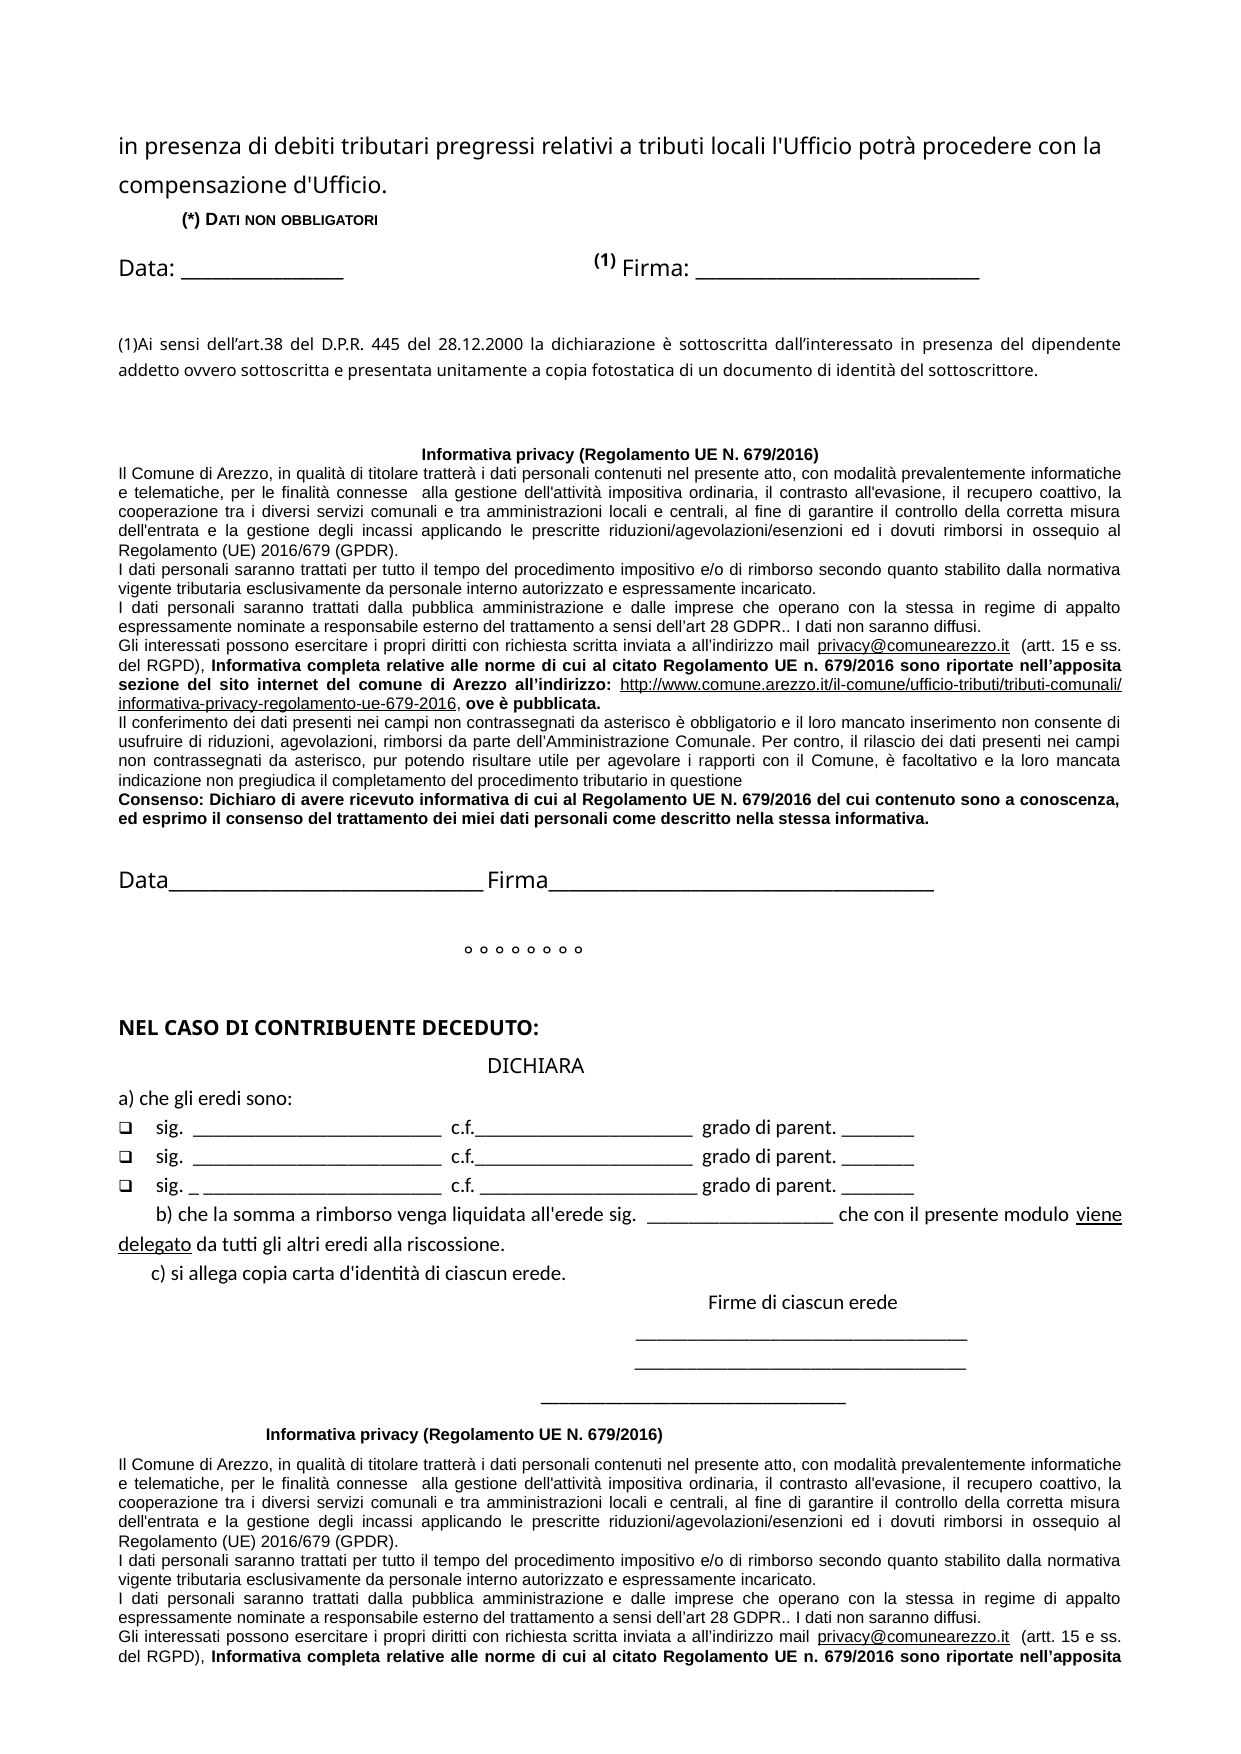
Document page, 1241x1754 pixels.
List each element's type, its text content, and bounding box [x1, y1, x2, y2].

text (*) Dati non obbligatori [118, 208, 1122, 239]
text in presenza di debiti tributari pregressi relativi a tributi locali l'Ufficio potrà procedere con la compensazione d'Ufficio. [118, 130, 1122, 201]
text c) si allega copia carta d'identità di ciascun erede. [118, 1260, 1122, 1285]
text Consenso: Dichiaro di avere ricevuto informativa di cui al Regolamento UE N. 679/2016 del cui contenuto sono a conoscenza, ed esprimo il consenso del trattamento dei miei dati personali come descritto nella stessa informativa. [118, 789, 1122, 828]
text Il Comune di Arezzo, in qualità di titolare tratterà i dati personali contenuti nel presente atto, con modalità prevalentemente informatiche e telematiche, per le finalità connesse alla gestione dell'attività impositiva ordinaria, il contrasto all'evasione, il recupero coattivo, la cooperazione tra i diversi servizi comunali e tra amministrazioni locali e centrali, al fine di garantire il controllo della corretta misura dell'entrata e la gestione degli incassi applicando le prescritte riduzioni/agevolazioni/esenzioni ed i dovuti rimborsi in ossequio al Regolamento (UE) 2016/679 (GPDR). [118, 464, 1122, 559]
text DICHIARA [118, 1049, 1122, 1080]
text Gli interessati possono esercitare i propri diritti con richiesta scritta inviata a all’indirizzo mail privacy@comunearezzo.it (artt. 15 e ss. del RGPD), Informativa completa relative alle norme di cui al citato Regolamento UE n. 679/2016 sono riportate nell’apposita sezione del sito internet del comune di Arezzo all’indirizzo: http://www.comune.arezzo.it/il-comune/ufficio-tributi/tributi-comunali/informativa-privacy-regolamento-ue-679-2016, ove è pubblicata. [118, 636, 1122, 713]
text _________________________________ Informativa privacy (Regolamento UE N. 679/2016) [118, 1377, 1122, 1447]
text I dati personali saranno trattati per tutto il tempo del procedimento impositivo e/o di rimborso secondo quanto stabilito dalla normativa vigente tributaria esclusivamente da personale interno autorizzato e espressamente incaricato. [118, 559, 1122, 598]
text (1)Ai sensi dell’art.38 del D.P.R. 445 del 28.12.2000 la dichiarazione è sottoscritta dall’interessato in presenza del dipendente addetto ovvero sottoscritta e presentata unitamente a copia fotostatica di un documento di identità del sottoscrittore. [118, 332, 1122, 381]
list sig. ________________________ c.f._____________________ grado di parent. _______ [118, 1114, 1122, 1139]
text b) che la somma a rimborso venga liquidata all'erede sig. __________________ che con il presente modulo viene delegato da tutti gli altri eredi alla riscossione. [118, 1202, 1122, 1256]
text NEL CASO DI CONTRIBUENTE DECEDUTO: [118, 1013, 1122, 1042]
text a) che gli eredi sono: [118, 1085, 1122, 1110]
text Il conferimento dei dati presenti nei campi non contrassegnati da asterisco è obbligatorio e il loro mancato inserimento non consente di usufruire di riduzioni, agevolazioni, rimborsi da parte dell’Amministrazione Comunale. Per contro, il rilascio dei dati presenti nei campi non contrassegnati da asterisco, pur potendo risultare utile per agevolare i rapporti con il Comune, è facoltativo e la loro mancata indicazione non pregiudica il completamento del procedimento tributario in questione [118, 713, 1122, 789]
text Data_______________________________ Firma______________________________________ [118, 864, 1122, 895]
text I dati personali saranno trattati dalla pubblica amministrazione e dalle imprese che operano con la stessa in regime di appalto espressamente nominate a responsabile esterno del trattamento a sensi dell’art 28 GDPR.. I dati non saranno diffusi. [118, 1589, 1122, 1627]
text Data: ________________ (1) Firma: ____________________________ [118, 247, 1122, 284]
text I dati personali saranno trattati per tutto il tempo del procedimento impositivo e/o di rimborso secondo quanto stabilito dalla normativa vigente tributaria esclusivamente da personale interno autorizzato e espressamente incaricato. [118, 1551, 1122, 1589]
text I dati personali saranno trattati dalla pubblica amministrazione e dalle imprese che operano con la stessa in regime di appalto espressamente nominate a responsabile esterno del trattamento a sensi dell’art 28 GDPR.. I dati non saranno diffusi. [118, 598, 1122, 636]
text Informativa privacy (Regolamento UE N. 679/2016) [118, 444, 1122, 464]
text Gli interessati possono esercitare i propri diritti con richiesta scritta inviata a all’indirizzo mail privacy@comunearezzo.it (artt. 15 e ss. del RGPD), Informativa completa relative alle norme di cui al citato Regolamento UE n. 679/2016 sono riportate nell’apposita sezione del sito internet del comune di Arezzo all’indirizzo: http://www.comune.arezzo.it/il-comune/ufficio-tributi/tributi-comunali/informativa-privacy-regolamento-ue-679-2016, ove è pubblicata. [118, 1627, 1122, 1666]
text Firme di ciascun erede [118, 1289, 1122, 1314]
text Il Comune di Arezzo, in qualità di titolare tratterà i dati personali contenuti nel presente atto, con modalità prevalentemente informatiche e telematiche, per le finalità connesse alla gestione dell'attività impositiva ordinaria, il contrasto all'evasione, il recupero coattivo, la cooperazione tra i diversi servizi comunali e tra amministrazioni locali e centrali, al fine di garantire il controllo della corretta misura dell'entrata e la gestione degli incassi applicando le prescritte riduzioni/agevolazioni/esenzioni ed i dovuti rimborsi in ossequio al Regolamento (UE) 2016/679 (GPDR). [118, 1455, 1122, 1551]
list sig. ________________________ c.f._____________________ grado di parent. _______ [118, 1143, 1122, 1169]
list sig. _ _______________________ c.f. _____________________ grado di parent. _______ [118, 1172, 1122, 1198]
text ________________________________ [118, 1347, 1122, 1373]
text ________________________________ [118, 1318, 1122, 1344]
text ° ° ° ° ° ° ° ° [118, 939, 1122, 970]
